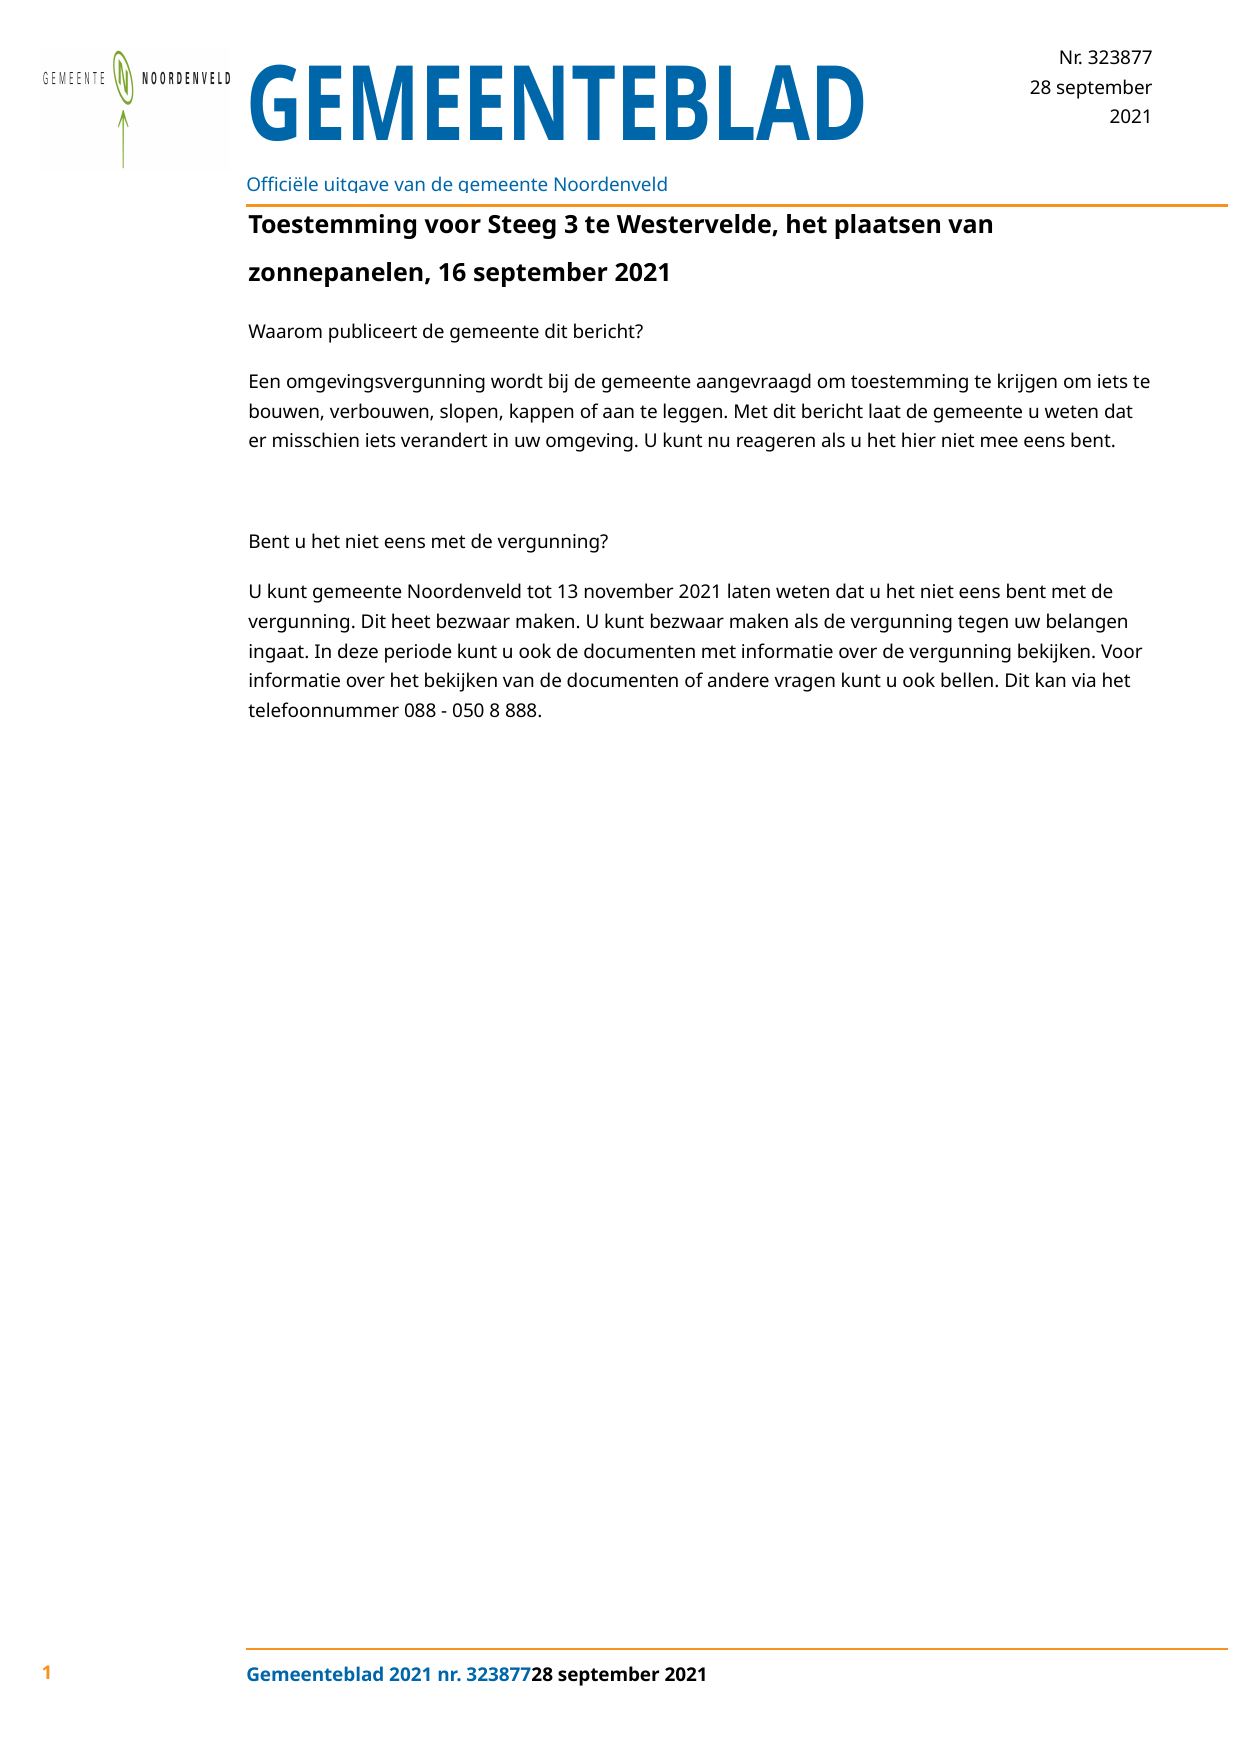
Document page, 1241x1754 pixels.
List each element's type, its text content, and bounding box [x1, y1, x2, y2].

text Een omgevingsvergunning wordt bij de gemeente aangevraagd om toestemming te krijgen om iets te bouwen, verbouwen, slopen, kappen of aan te leggen. Met dit bericht laat de gemeente u weten dat er misschien iets verandert in uw omgeving. U kunt nu reageren als u het hier niet mee eens bent. [248, 368, 1152, 453]
text Waarom publiceert de gemeente dit bericht? [248, 318, 1152, 344]
picture [41, 47, 231, 172]
text U kunt gemeente Noordenveld tot 13 november 2021 laten weten dat u het niet eens bent met de vergunning. Dit heet bezwaar maken. U kunt bezwaar maken als de vergunning tegen uw belangen ingaat. In deze periode kunt u ook de documenten met informatie over de vergunning bekijken. Voor informatie over het bekijken van de documenten of andere vragen kunt u ook bellen. Dit kan via het telefoonnummer 088 - 050 8 888. [248, 579, 1152, 723]
text Toestemming voor Steeg 3 te Westervelde, het plaatsen van zonnepanelen, 16 september 2021 [248, 207, 1152, 288]
text Bent u het niet eens met de vergunning? [248, 528, 1152, 554]
